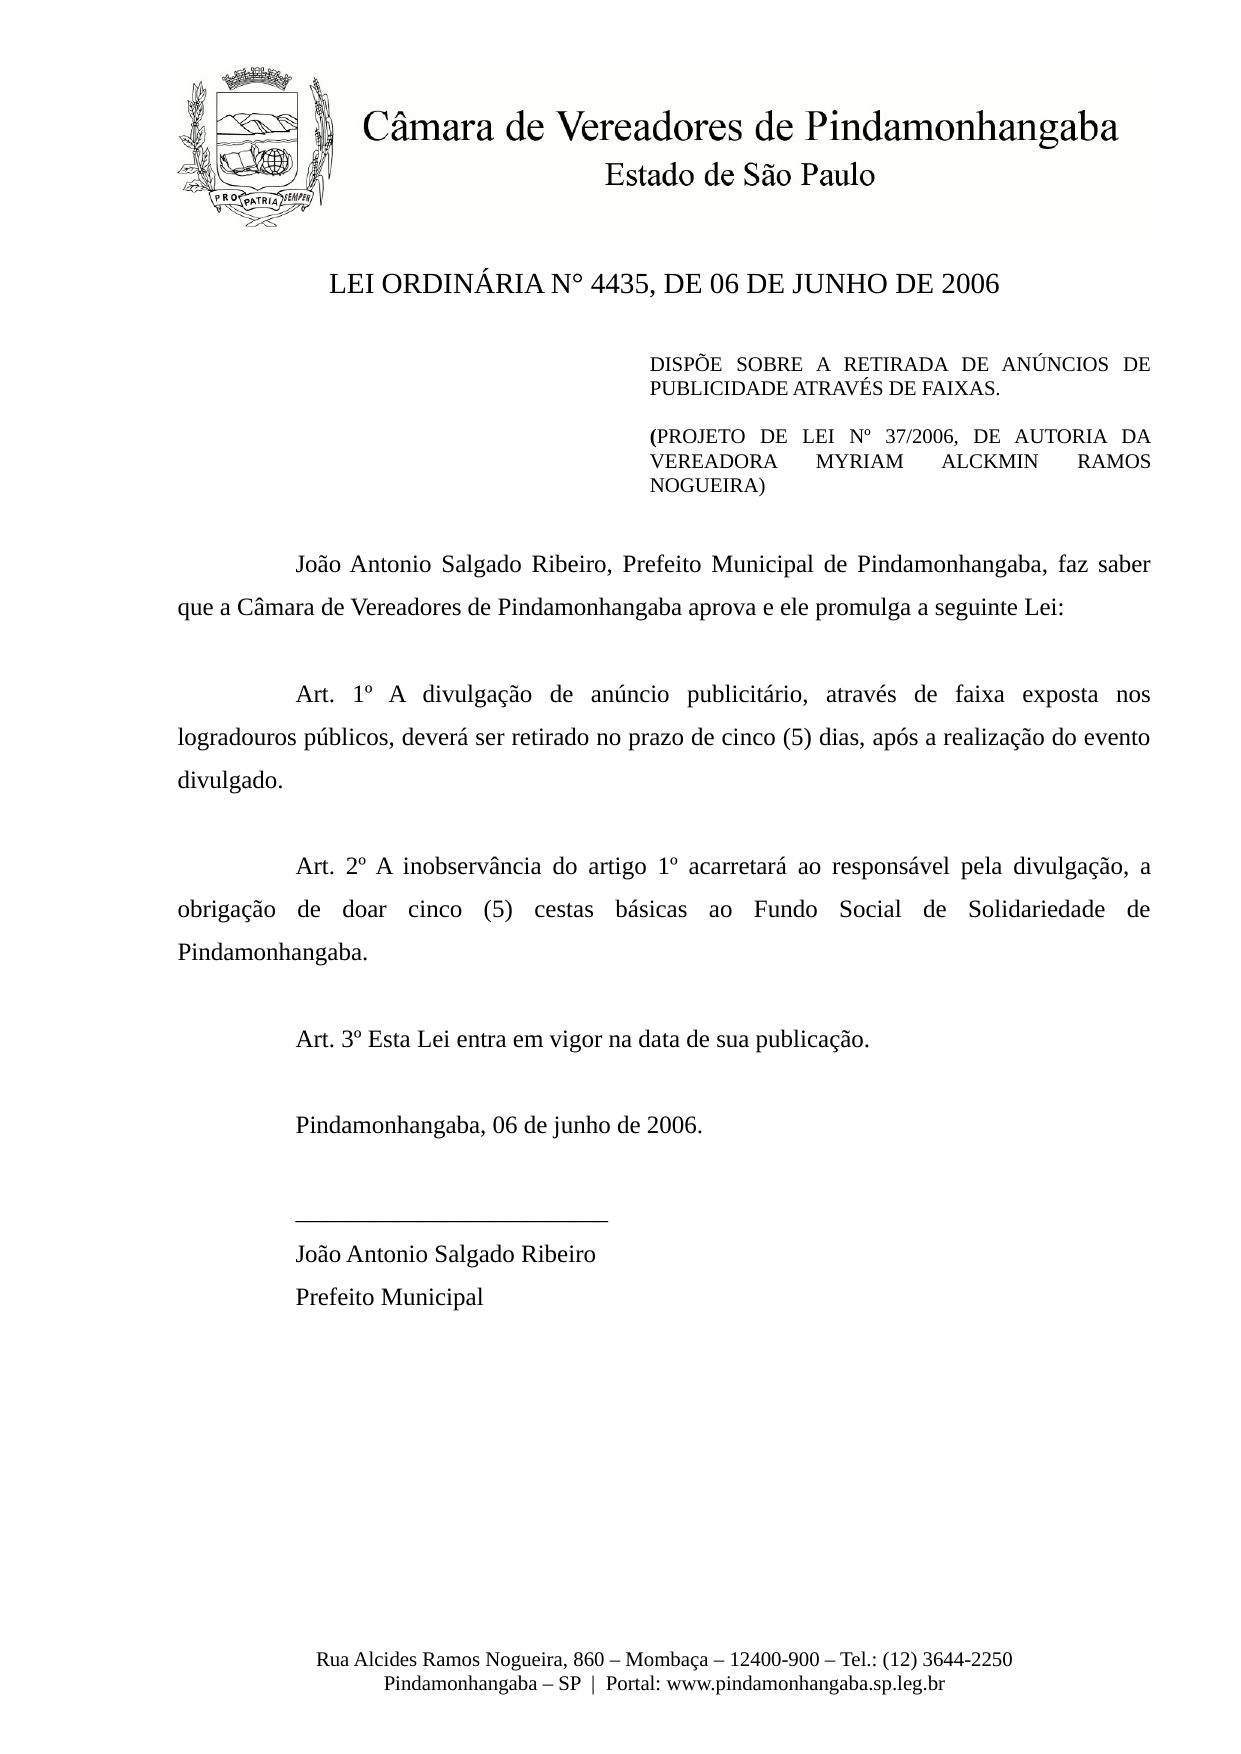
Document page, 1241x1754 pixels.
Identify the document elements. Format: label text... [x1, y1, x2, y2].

text Art. 3º Esta Lei entra em vigor na data de sua publicação. [177, 1024, 1152, 1052]
text _________________________ [177, 1196, 1152, 1225]
text Pindamonhangaba, 06 de junho de 2006. [177, 1110, 1152, 1139]
text João Antonio Salgado Ribeiro [177, 1239, 1152, 1268]
text Art. 2º A inobservância do artigo 1º acarretará ao responsável pela divulgação, a obrigação de doar cinco (5) cestas básicas ao Fundo Social de Solidariedade de Pindamonhangaba. [177, 851, 1152, 966]
picture [177, 59, 1152, 236]
text Prefeito Municipal [177, 1282, 1152, 1311]
text LEI ORDINÁRIA N° 4435, de 06 de junho de 2006 [177, 266, 1152, 299]
text (Projeto de Lei nº 37/2006, de autoria da Vereadora Myriam Alckmin Ramos Nogueira) [649, 424, 1152, 497]
text Art. 1º A divulgação de anúncio publicitário, através de faixa exposta nos logradouros públicos, deverá ser retirado no prazo de cinco (5) dias, após a realização do evento divulgado. [177, 679, 1152, 794]
text DISPÕE SOBRE A RETIRADA DE ANÚNCIOS DE PUBLICIDADE ATRAVÉS DE FAIXAS. [649, 352, 1152, 400]
text João Antonio Salgado Ribeiro, Prefeito Municipal de Pindamonhangaba, faz saber que a Câmara de Vereadores de Pindamonhangaba aprova e ele promulga a seguinte Lei: [177, 549, 1152, 621]
